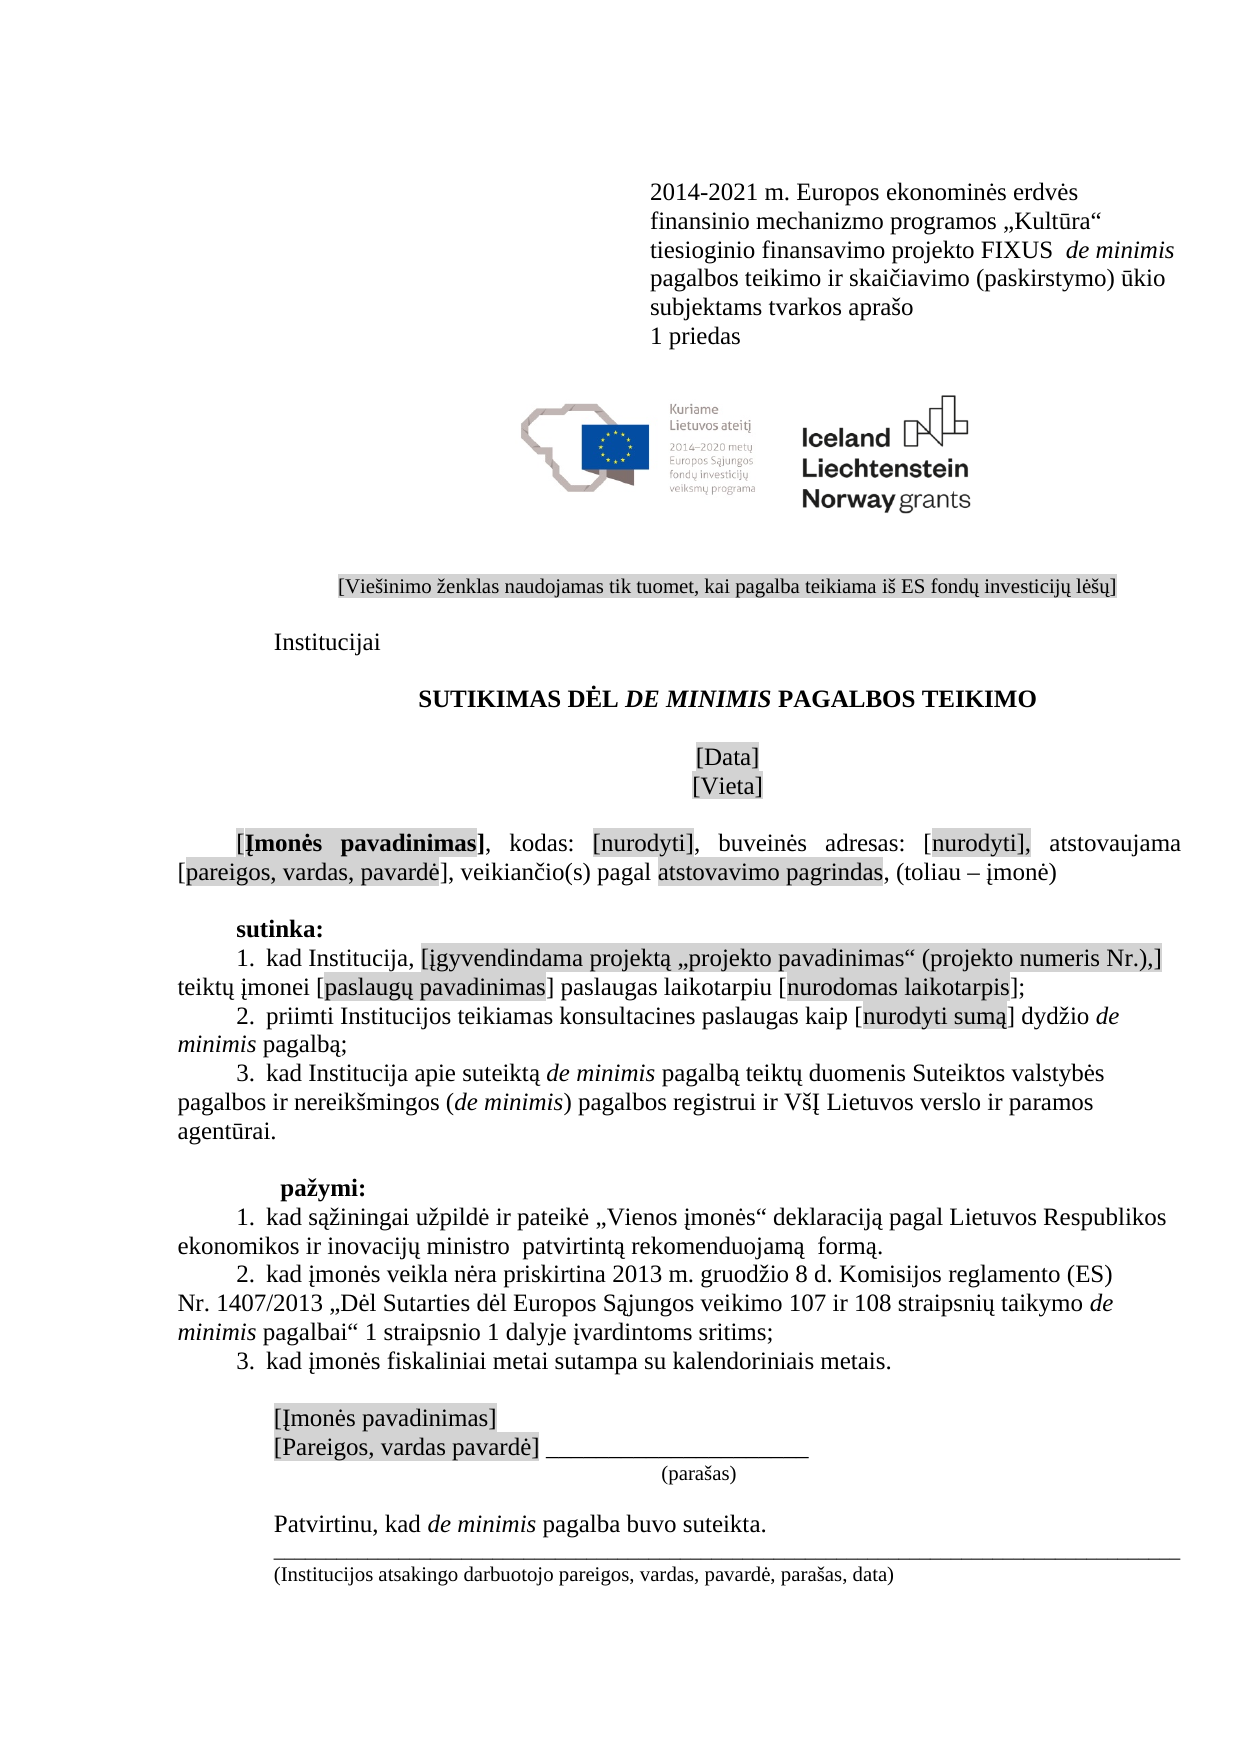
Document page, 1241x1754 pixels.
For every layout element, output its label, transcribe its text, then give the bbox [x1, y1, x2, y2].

text finansinio mechanizmo programos „Kultūra“ [177, 206, 1181, 235]
text 1. kad sąžiningai užpildė ir pateikė „Vienos įmonės“ deklaraciją pagal Lietuvos Respublikos ekonomikos ir inovacijų ministro patvirtintą rekomenduojamą formą. [177, 1202, 1181, 1259]
text [Vieta] [215, 771, 1181, 799]
text pagalbos teikimo ir skaičiavimo (paskirstymo) ūkio [177, 263, 1181, 292]
text sutinka: [177, 914, 1181, 943]
text [Pareigos, vardas pavardė] _____________________ [215, 1432, 1181, 1461]
text (Institucijos atsakingo darbuotojo pareigos, vardas, pavardė, parašas, data) [215, 1562, 1181, 1586]
text [Viešinimo ženklas naudojamas tik tuomet, kai pagalba teikiama iš ES fondų investicijų lėšų] [215, 574, 1181, 598]
text 2014-2021 m. Europos ekonominės erdvės [177, 177, 1181, 206]
text pažymi: [215, 1173, 1181, 1202]
text [Įmonės pavadinimas], kodas: [nurodyti], buveinės adresas: [nurodyti], atstovaujama [pareigos, vardas, pavardė], veikiančio(s) pagal atstovavimo pagrindas, (toliau – įmonė) [177, 828, 1181, 886]
text 3. kad įmonės fiskaliniai metai sutampa su kalendoriniais metais. [177, 1346, 1181, 1374]
text 2. kad įmonės veikla nėra priskirtina 2013 m. gruodžio 8 d. Komisijos reglamento (ES) Nr. 1407/2013 „Dėl Sutarties dėl Europos Sąjungos veikimo 107 ir 108 straipsnių taikymo de minimis pagalbai“ 1 straipsnio 1 dalyje įvardintoms sritims; [177, 1259, 1181, 1346]
text 2. priimti Institucijos teikiamas konsultacines paslaugas kaip [nurodyti sumą] dydžio de minimis pagalbą; [177, 1001, 1181, 1058]
text 3. kad Institucija apie suteiktą de minimis pagalbą teiktų duomenis Suteiktos valstybės pagalbos ir nereikšmingos (de minimis) pagalbos registrui ir VšĮ Lietuvos verslo ir paramos agentūrai. [177, 1058, 1181, 1144]
text tiesioginio finansavimo projekto FIXUS de minimis [177, 235, 1181, 263]
text [Įmonės pavadinimas] [215, 1403, 1181, 1432]
text [Data] [215, 742, 1181, 771]
text Institucijai [215, 627, 1181, 656]
text _______________________________________________________________________________________ [215, 1538, 1181, 1562]
text (parašas) [215, 1461, 1181, 1485]
text subjektams tvarkos aprašo [177, 292, 1181, 321]
text SUTIKIMAS DĖL DE MINIMIS PAGALBOS TEIKIMO [215, 684, 1181, 713]
text 1. kad Institucija, [įgyvendindama projektą „projekto pavadinimas“ (projekto numeris Nr.),] teiktų įmonei [paslaugų pavadinimas] paslaugas laikotarpiu [nurodomas laikotarpis]; [177, 943, 1181, 1001]
text Patvirtinu, kad de minimis pagalba buvo suteikta. [215, 1509, 1181, 1538]
text 1 priedas [177, 321, 1181, 350]
